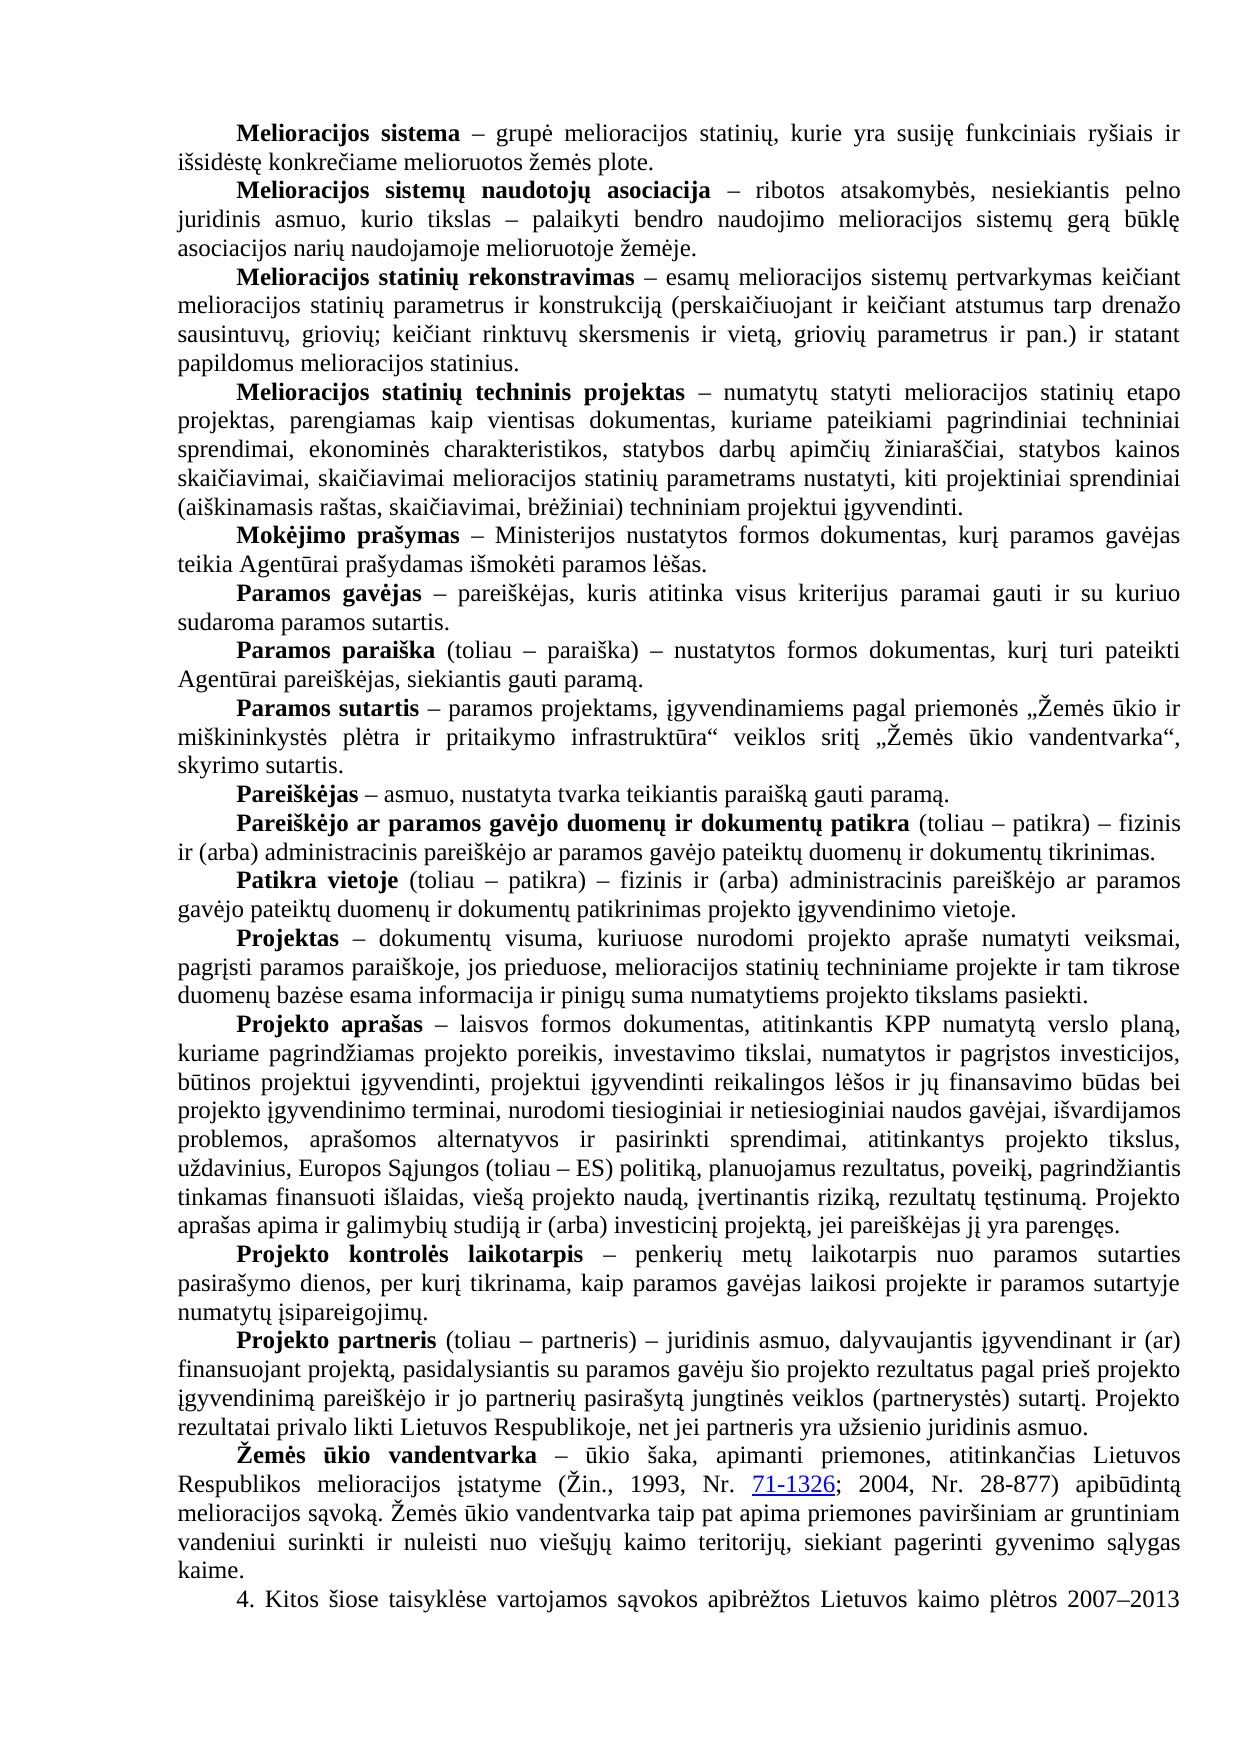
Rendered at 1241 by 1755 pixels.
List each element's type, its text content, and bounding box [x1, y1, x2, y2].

text Projekto kontrolės laikotarpis – penkerių metų laikotarpis nuo paramos sutarties pasirašymo dienos, per kurį tikrinama, kaip paramos gavėjas laikosi projekte ir paramos sutartyje numatytų įsipareigojimų. [177, 1239, 1181, 1326]
text Pareiškėjas – asmuo, nustatyta tvarka teikiantis paraišką gauti paramą. [177, 779, 1181, 808]
text Paramos gavėjas – pareiškėjas, kuris atitinka visus kriterijus paramai gauti ir su kuriuo sudaroma paramos sutartis. [177, 578, 1181, 636]
text Mokėjimo prašymas – Ministerijos nustatytos formos dokumentas, kurį paramos gavėjas teikia Agentūrai prašydamas išmokėti paramos lėšas. [177, 521, 1181, 578]
text Melioracijos sistemų naudotojų asociacija – ribotos atsakomybės, nesiekiantis pelno juridinis asmuo, kurio tikslas – palaikyti bendro naudojimo melioracijos sistemų gerą būklę asociacijos narių naudojamoje melioruotoje žemėje. [177, 176, 1181, 262]
text Paramos paraiška (toliau – paraiška) – nustatytos formos dokumentas, kurį turi pateikti Agentūrai pareiškėjas, siekiantis gauti paramą. [177, 636, 1181, 693]
text Melioracijos statinių rekonstravimas – esamų melioracijos sistemų pertvarkymas keičiant melioracijos statinių parametrus ir konstrukciją (perskaičiuojant ir keičiant atstumus tarp drenažo sausintuvų, griovių; keičiant rinktuvų skersmenis ir vietą, griovių parametrus ir pan.) ir statant papildomus melioracijos statinius. [177, 262, 1181, 377]
text Melioracijos statinių techninis projektas – numatytų statyti melioracijos statinių etapo projektas, parengiamas kaip vientisas dokumentas, kuriame pateikiami pagrindiniai techniniai sprendimai, ekonominės charakteristikos, statybos darbų apimčių žiniaraščiai, statybos kainos skaičiavimai, skaičiavimai melioracijos statinių parametrams nustatyti, kiti projektiniai sprendiniai (aiškinamasis raštas, skaičiavimai, brėžiniai) techniniam projektui įgyvendinti. [177, 377, 1181, 521]
text Paramos sutartis – paramos projektams, įgyvendinamiems pagal priemonės „Žemės ūkio ir miškininkystės plėtra ir pritaikymo infrastruktūra“ veiklos sritį „Žemės ūkio vandentvarka“, skyrimo sutartis. [177, 693, 1181, 779]
text Melioracijos sistema – grupė melioracijos statinių, kurie yra susiję funkciniais ryšiais ir išsidėstę konkrečiame melioruotos žemės plote. [177, 118, 1181, 176]
text Pareiškėjo ar paramos gavėjo duomenų ir dokumentų patikra (toliau – patikra) – fizinis ir (arba) administracinis pareiškėjo ar paramos gavėjo pateiktų duomenų ir dokumentų tikrinimas. [177, 808, 1181, 866]
text Projektas – dokumentų visuma, kuriuose nurodomi projekto apraše numatyti veiksmai, pagrįsti paramos paraiškoje, jos prieduose, melioracijos statinių techniniame projekte ir tam tikrose duomenų bazėse esama informacija ir pinigų suma numatytiems projekto tikslams pasiekti. [177, 923, 1181, 1009]
text Žemės ūkio vandentvarka – ūkio šaka, apimanti priemones, atitinkančias Lietuvos Respublikos melioracijos įstatyme (Žin., 1993, Nr. 71-1326; 2004, Nr. 28-877) apibūdintą melioracijos sąvoką. Žemės ūkio vandentvarka taip pat apima priemones paviršiniam ar gruntiniam vandeniui surinkti ir nuleisti nuo viešųjų kaimo teritorijų, siekiant pagerinti gyvenimo sąlygas kaime. [177, 1441, 1181, 1584]
text Patikra vietoje (toliau – patikra) – fizinis ir (arba) administracinis pareiškėjo ar paramos gavėjo pateiktų duomenų ir dokumentų patikrinimas projekto įgyvendinimo vietoje. [177, 866, 1181, 923]
text Projekto partneris (toliau – partneris) – juridinis asmuo, dalyvaujantis įgyvendinant ir (ar) finansuojant projektą, pasidalysiantis su paramos gavėju šio projekto rezultatus pagal prieš projekto įgyvendinimą pareiškėjo ir jo partnerių pasirašytą jungtinės veiklos (partnerystės) sutartį. Projekto rezultatai privalo likti Lietuvos Respublikoje, net jei partneris yra užsienio juridinis asmuo. [177, 1326, 1181, 1441]
text 4. Kitos šiose taisyklėse vartojamos sąvokos apibrėžtos Lietuvos kaimo plėtros 2007–2013 [177, 1584, 1181, 1613]
text Projekto aprašas – laisvos formos dokumentas, atitinkantis KPP numatytą verslo planą, kuriame pagrindžiamas projekto poreikis, investavimo tikslai, numatytos ir pagrįstos investicijos, būtinos projektui įgyvendinti, projektui įgyvendinti reikalingos lėšos ir jų finansavimo būdas bei projekto įgyvendinimo terminai, nurodomi tiesioginiai ir netiesioginiai naudos gavėjai, išvardijamos problemos, aprašomos alternatyvos ir pasirinkti sprendimai, atitinkantys projekto tikslus, uždavinius, Europos Sąjungos (toliau – ES) politiką, planuojamus rezultatus, poveikį, pagrindžiantis tinkamas finansuoti išlaidas, viešą projekto naudą, įvertinantis riziką, rezultatų tęstinumą. Projekto aprašas apima ir galimybių studiją ir (arba) investicinį projektą, jei pareiškėjas jį yra parengęs. [177, 1009, 1181, 1239]
